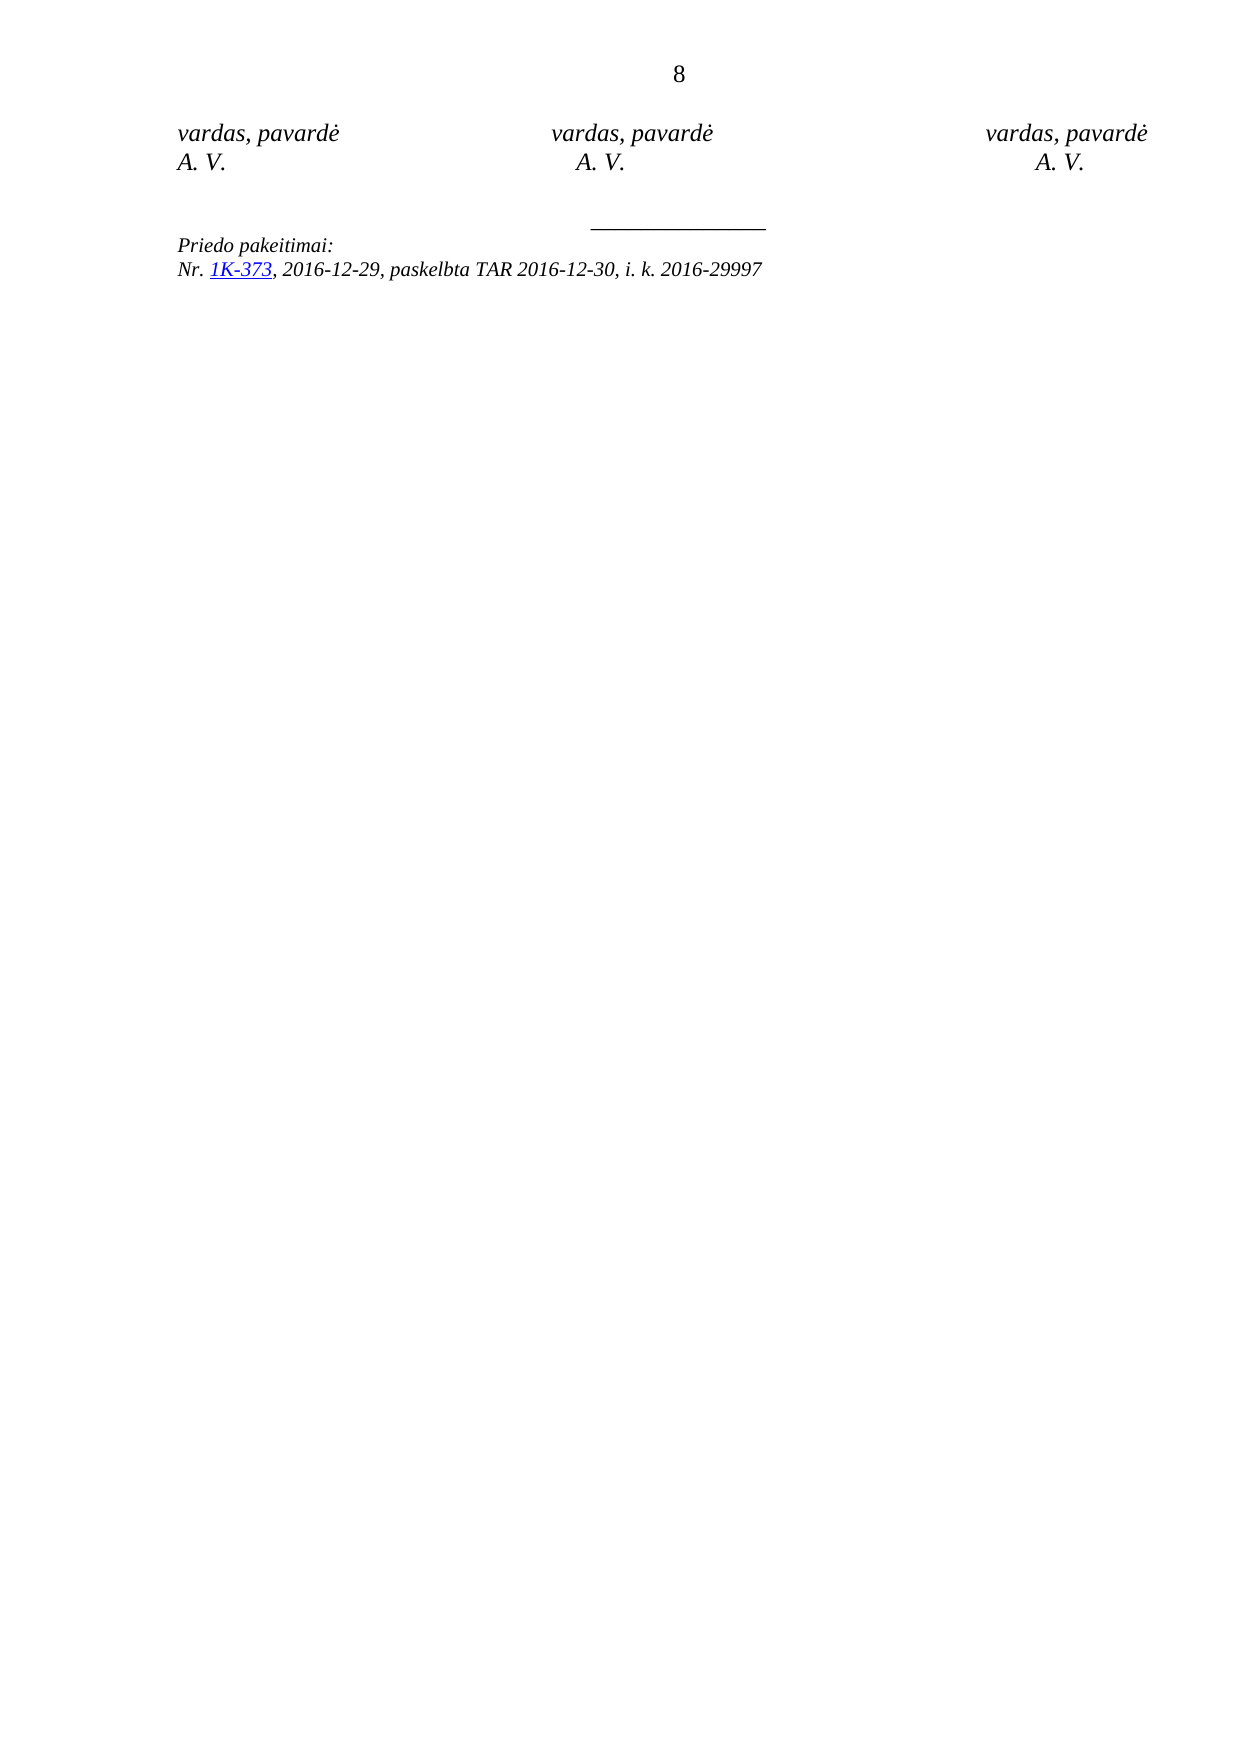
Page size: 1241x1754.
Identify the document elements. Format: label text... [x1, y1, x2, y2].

text vardas, pavardė vardas, pavardė vardas, pavardė [177, 118, 1181, 147]
text A. V. A. V. A. V. [177, 147, 1181, 176]
text ______________ [177, 204, 1181, 233]
text Priedo pakeitimai: [177, 233, 1181, 257]
text Nr. 1K-373, 2016-12-29, paskelbta TAR 2016-12-30, i. k. 2016-29997 [177, 257, 1181, 281]
